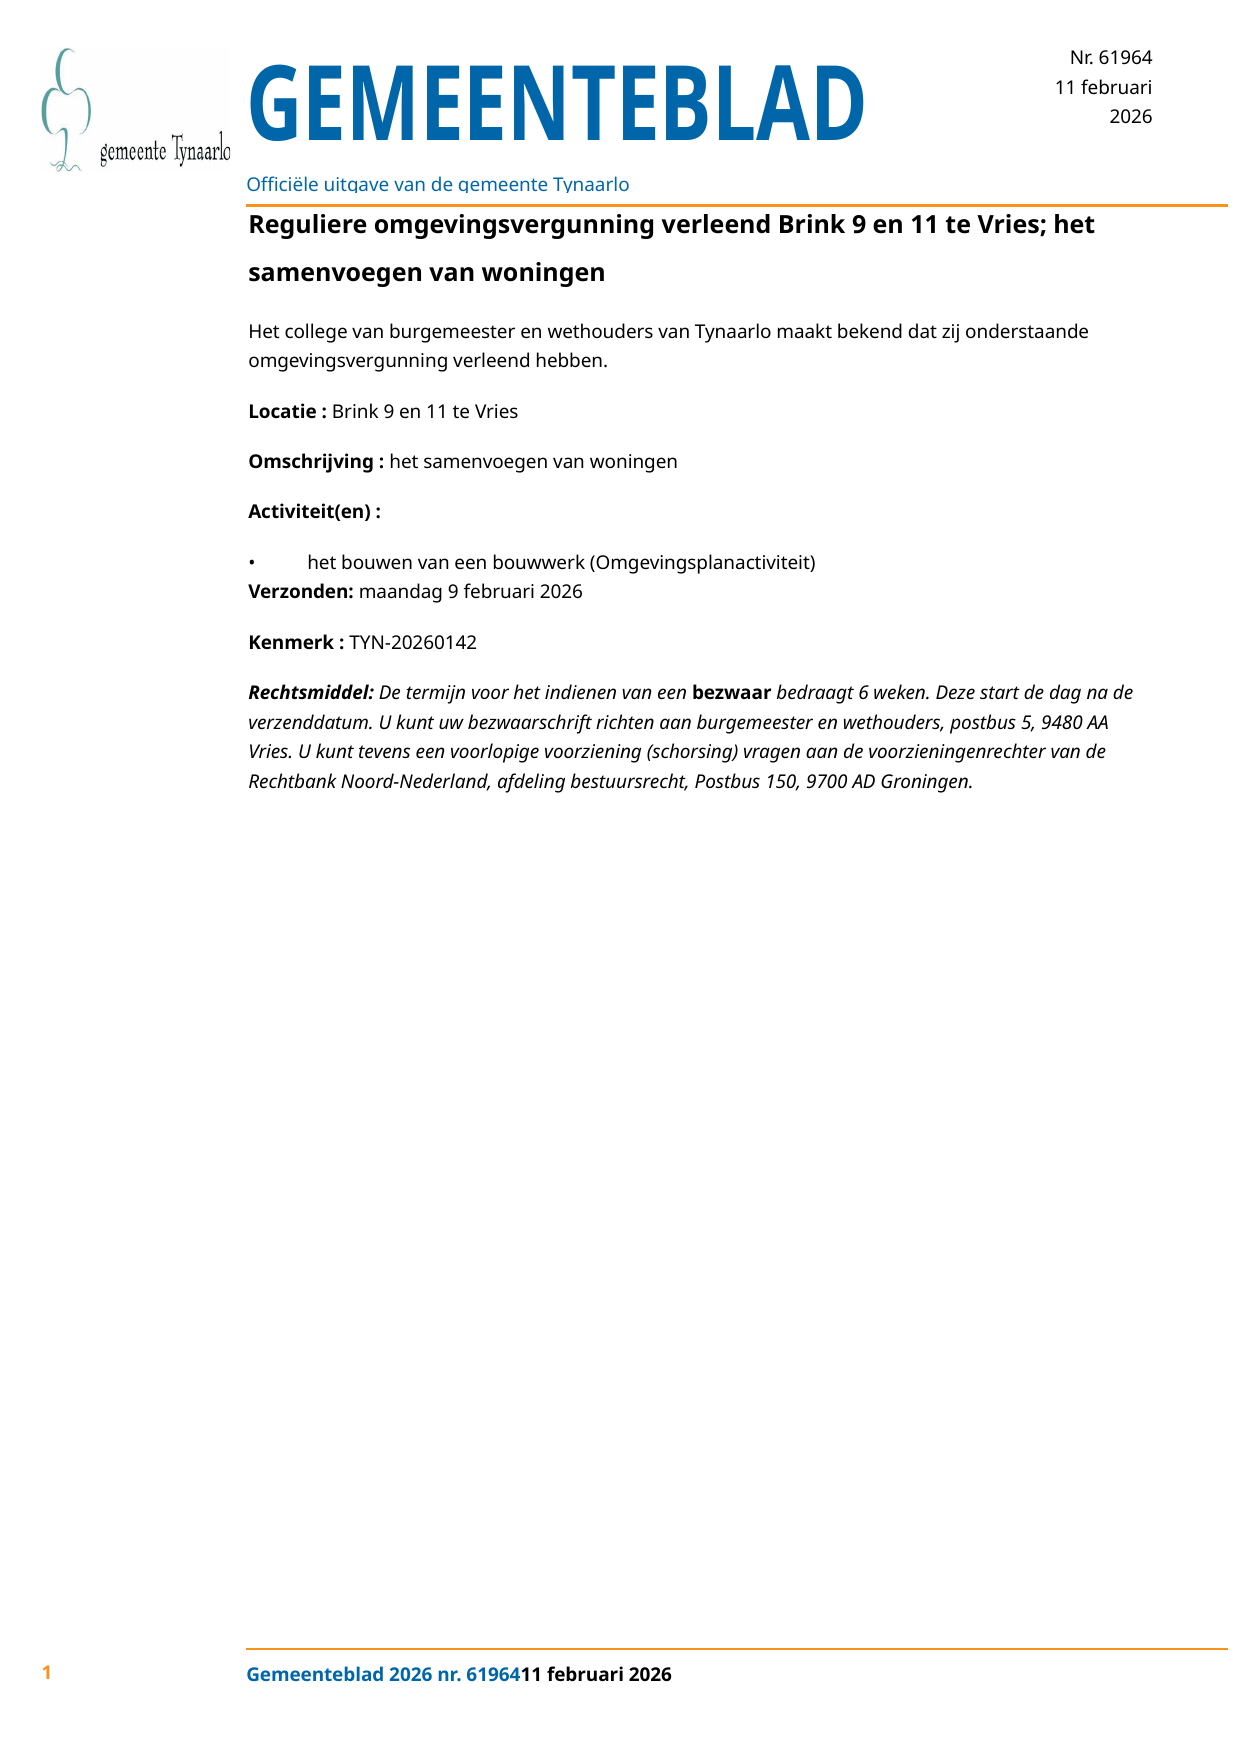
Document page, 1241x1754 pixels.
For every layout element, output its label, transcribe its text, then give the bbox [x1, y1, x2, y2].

text Locatie : Brink 9 en 11 te Vries [248, 398, 1152, 424]
text Het college van burgemeester en wethouders van Tynaarlo maakt bekend dat zij onderstaande omgevingsvergunning verleend hebben. [248, 318, 1152, 373]
text Rechtsmiddel: De termijn voor het indienen van een bezwaar bedraagt 6 weken. Deze start de dag na de verzenddatum. U kunt uw bezwaarschrift richten aan burgemeester en wethouders, postbus 5, 9480 AA Vries. U kunt tevens een voorlopige voorziening (schorsing) vragen aan de voorzieningenrechter van de Rechtbank Noord-Nederland, afdeling bestuursrecht, Postbus 150, 9700 AD Groningen. [248, 679, 1152, 794]
text Omschrijving : het samenvoegen van woningen [248, 448, 1152, 474]
picture [41, 47, 231, 172]
text Reguliere omgevingsvergunning verleend Brink 9 en 11 te Vries; het samenvoegen van woningen [248, 207, 1152, 288]
text Activiteit(en) : [248, 499, 1152, 524]
list het bouwen van een bouwwerk (Omgevingsplanactiviteit) [248, 549, 1152, 575]
text Verzonden: maandag 9 februari 2026 [248, 579, 1152, 604]
text Kenmerk : TYN-20260142 [248, 629, 1152, 655]
